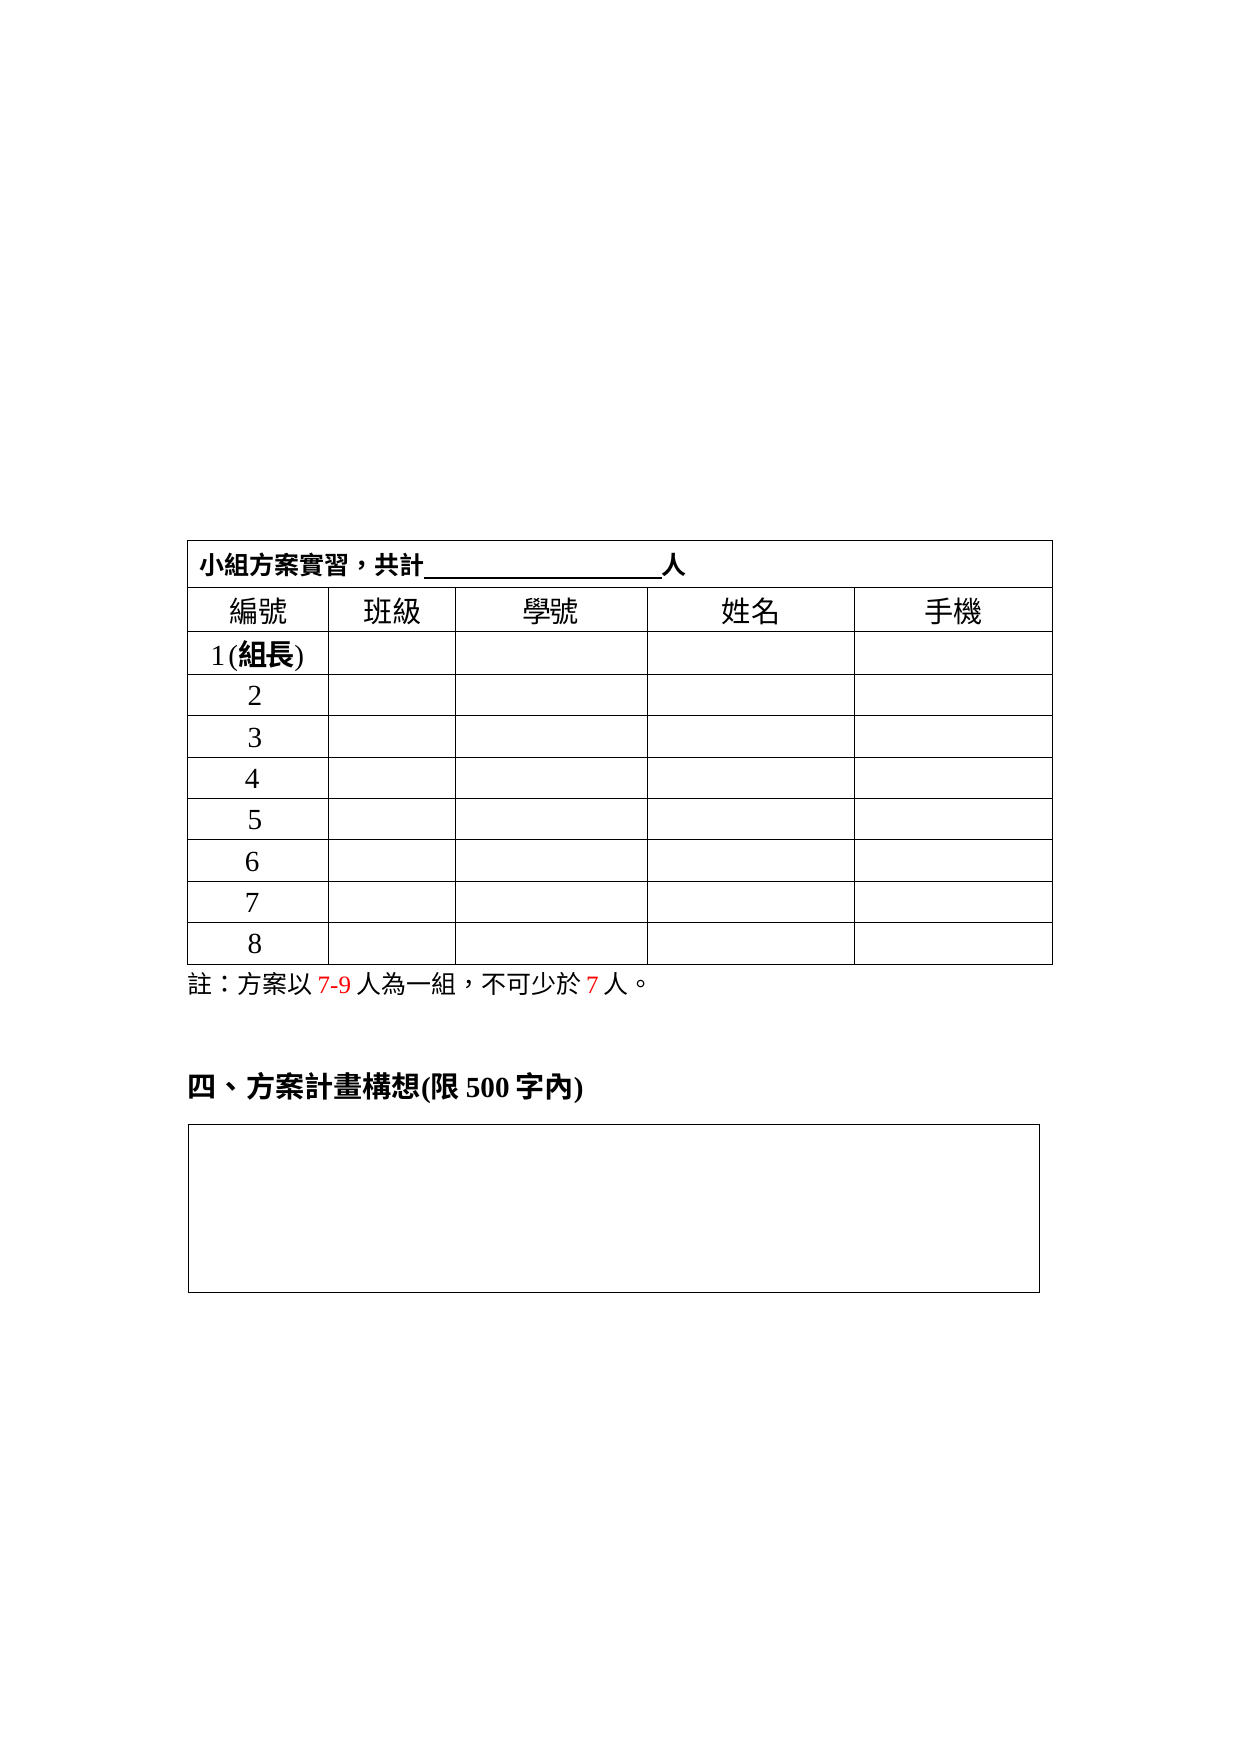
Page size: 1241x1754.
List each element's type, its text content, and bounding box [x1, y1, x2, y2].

table_cell [329, 675, 455, 715]
table_cell [329, 632, 455, 674]
table_cell 手機 [855, 588, 1052, 631]
table_cell [456, 716, 647, 757]
table_cell [855, 840, 1052, 881]
table_cell [329, 840, 455, 881]
table_cell 8 [188, 923, 328, 963]
table_cell 班級 [329, 588, 455, 631]
table_cell [648, 923, 854, 963]
table_cell [648, 632, 854, 674]
table_cell [456, 675, 647, 715]
table_cell [329, 882, 455, 922]
text 註：方案以7-9人為一組，不可少於7人。 [187, 965, 1053, 1001]
table_cell [456, 840, 647, 881]
table_cell [456, 632, 647, 674]
table_cell 編號 [188, 588, 328, 631]
table_cell 學號 [456, 588, 647, 631]
table_cell [855, 923, 1052, 963]
table_cell [855, 799, 1052, 839]
table_cell 4 [188, 758, 328, 798]
table_cell [648, 882, 854, 922]
table_cell [648, 716, 854, 757]
table_cell [648, 840, 854, 881]
text 四、方案計畫構想(限500字內) [187, 1064, 1053, 1106]
table_cell [456, 882, 647, 922]
table_cell [329, 923, 455, 963]
table_cell 1 (組長) [188, 632, 328, 674]
table_cell [456, 923, 647, 963]
table_cell 7 [188, 882, 328, 922]
table_cell [855, 632, 1052, 674]
table_cell [329, 716, 455, 757]
table_cell 3 [188, 716, 328, 757]
table_cell [648, 675, 854, 715]
table_cell [648, 799, 854, 839]
table_cell [855, 882, 1052, 922]
table_cell 6 [188, 840, 328, 881]
table_cell 5 [188, 799, 328, 839]
table_cell [456, 758, 647, 798]
table_header 小組方案實習，共計 人 [188, 541, 1052, 587]
table_cell [456, 799, 647, 839]
table_cell [855, 716, 1052, 757]
table_cell 姓名 [648, 588, 854, 631]
table_cell [855, 675, 1052, 715]
table_cell [648, 758, 854, 798]
table_cell [329, 758, 455, 798]
table_cell [329, 799, 455, 839]
text [189, 1125, 1039, 1292]
table_cell 2 [188, 675, 328, 715]
table_cell [855, 758, 1052, 798]
